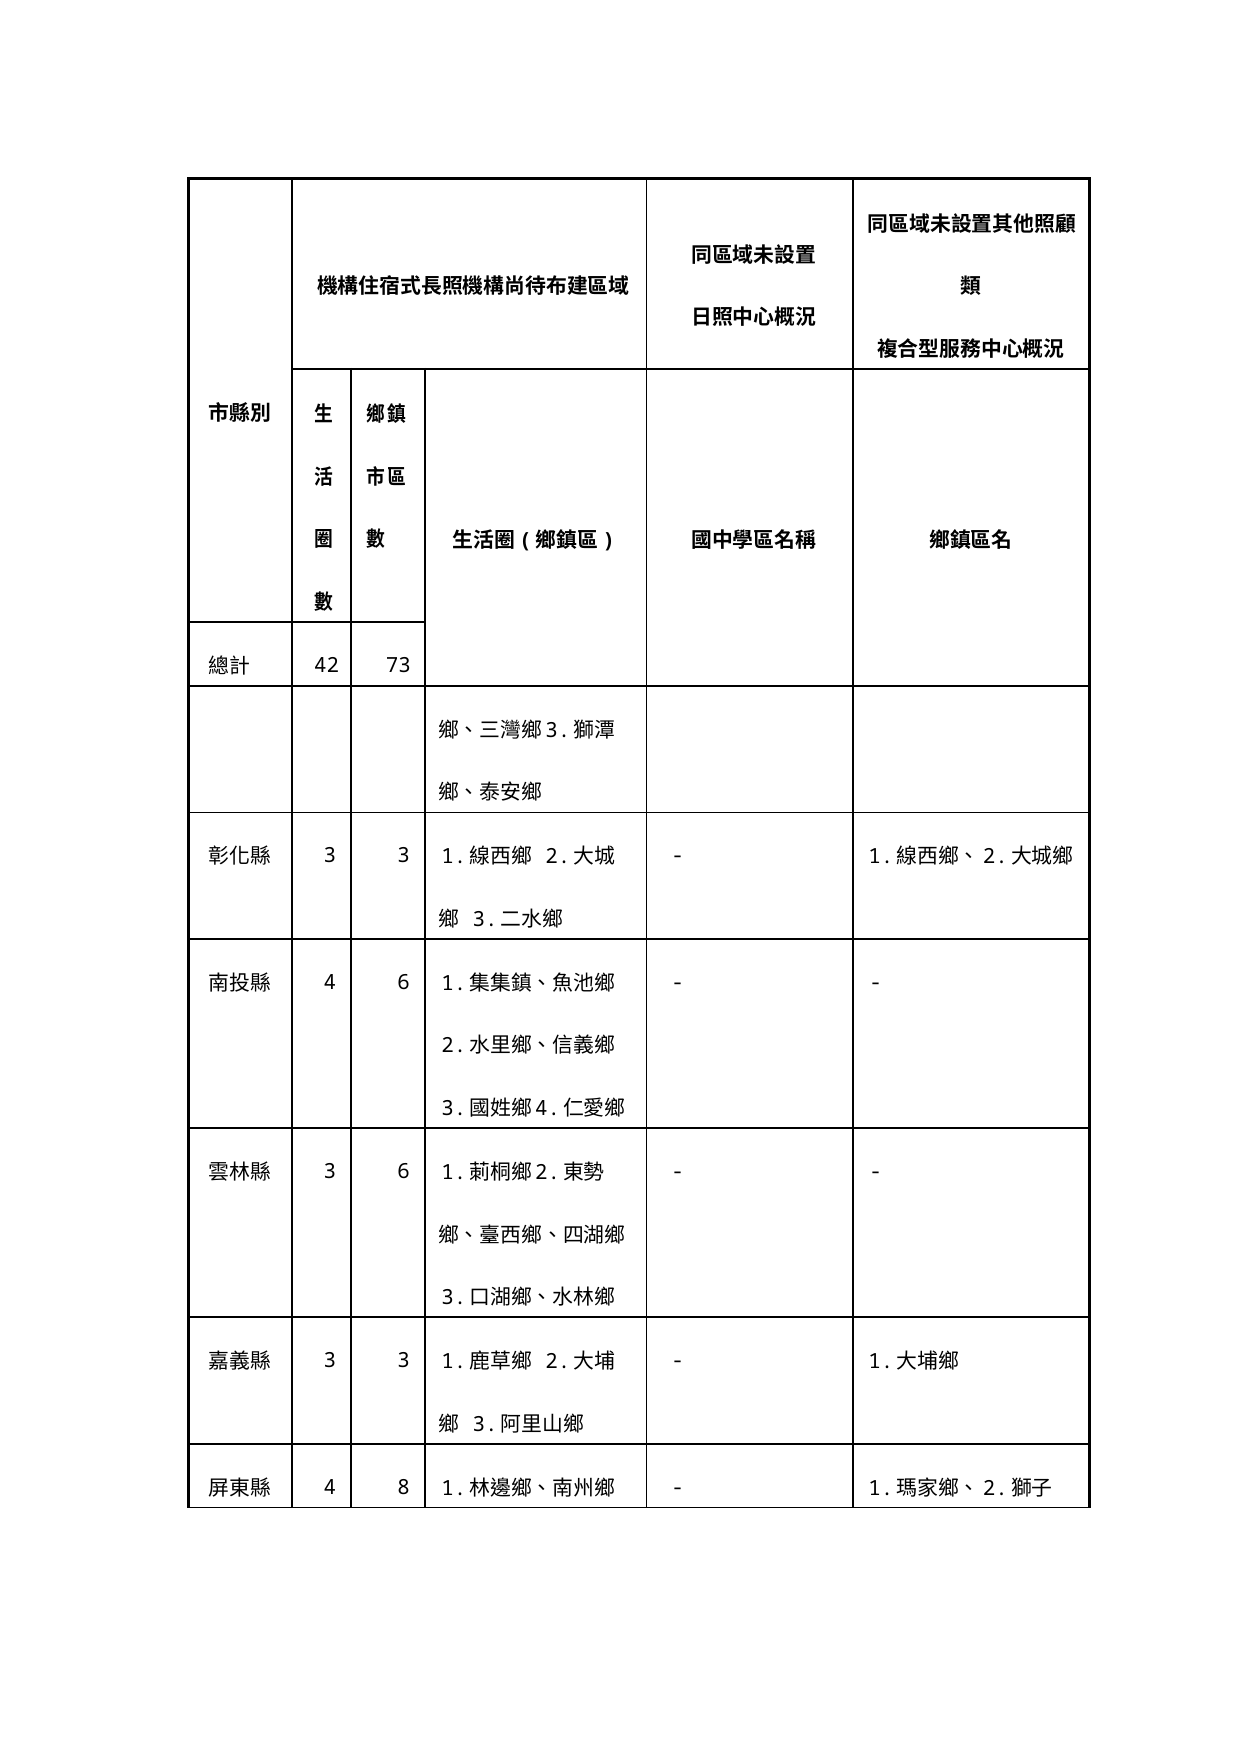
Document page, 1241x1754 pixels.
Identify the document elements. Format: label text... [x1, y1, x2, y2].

table_cell - [854, 940, 1088, 1127]
table_cell [854, 687, 1088, 812]
table_cell 3 [293, 1129, 350, 1316]
table_cell 1.線西鄉、2.大城鄉 [854, 813, 1088, 938]
table_cell [190, 687, 291, 812]
table_cell 1.林邊鄉、南州鄉 [426, 1445, 646, 1507]
table_cell - [854, 1129, 1088, 1316]
table_cell 屏東縣 [190, 1445, 291, 1507]
table_cell 4 [293, 940, 350, 1127]
table_cell 3 [352, 813, 424, 938]
table_cell 3 [293, 1318, 350, 1443]
table_cell 3 [293, 813, 350, 938]
table_cell 73 [352, 623, 424, 685]
table_cell 1.集集鎮、魚池鄉 2.水里鄉、信義鄉 3.國姓鄉4.仁愛鄉 [426, 940, 646, 1127]
table_header 機構住宿式長照機構尚待布建區域 [293, 180, 646, 368]
table_cell 1.線西鄉 2.大城鄉 3.二水鄉 [426, 813, 646, 938]
table_cell - [647, 1129, 852, 1316]
table_cell 6 [352, 940, 424, 1127]
table_cell 嘉義縣 [190, 1318, 291, 1443]
table_header 同區域未設置 日照中心概況 [647, 180, 852, 368]
table_cell 1.鹿草鄉 2.大埔鄉 3.阿里山鄉 [426, 1318, 646, 1443]
table_cell 1.瑪家鄉、2.獅子 [854, 1445, 1088, 1507]
table_cell 生活圈(鄉鎮區) [426, 370, 646, 685]
table_cell 4 [293, 1445, 350, 1507]
table_cell - [647, 687, 852, 812]
table_cell 國中學區名稱 [647, 370, 852, 685]
table_cell 彰化縣 [190, 813, 291, 938]
table_cell 鄉鎮區名 [854, 370, 1088, 685]
table_cell 雲林縣 [190, 1129, 291, 1316]
table_cell 1.大埔鄉 [854, 1318, 1088, 1443]
table_cell 8 [352, 1445, 424, 1507]
table_cell [352, 687, 424, 812]
table_cell - [647, 940, 852, 1127]
table_cell [293, 687, 350, 812]
table_cell - [647, 1318, 852, 1443]
table_cell 6 [352, 1129, 424, 1316]
table_cell 42 [293, 623, 350, 685]
table_header 市縣別 [190, 180, 291, 621]
table_cell 鄉鎮 市區數 [352, 370, 424, 621]
table_cell - [647, 813, 852, 938]
table_cell 3 [352, 1318, 424, 1443]
table_header 同區域未設置其他照顧類 複合型服務中心概況 [854, 180, 1088, 368]
table_cell 生活 圈數 [293, 370, 350, 621]
table_cell 1.莿桐鄉2.東勢鄉、臺西鄉、四湖鄉3.口湖鄉、水林鄉 [426, 1129, 646, 1316]
table_cell - [647, 1445, 852, 1507]
table_cell 鄉、三灣鄉3.獅潭鄉、泰安鄉 [426, 687, 646, 812]
table_cell 總計 [190, 623, 291, 685]
table_cell 南投縣 [190, 940, 291, 1127]
